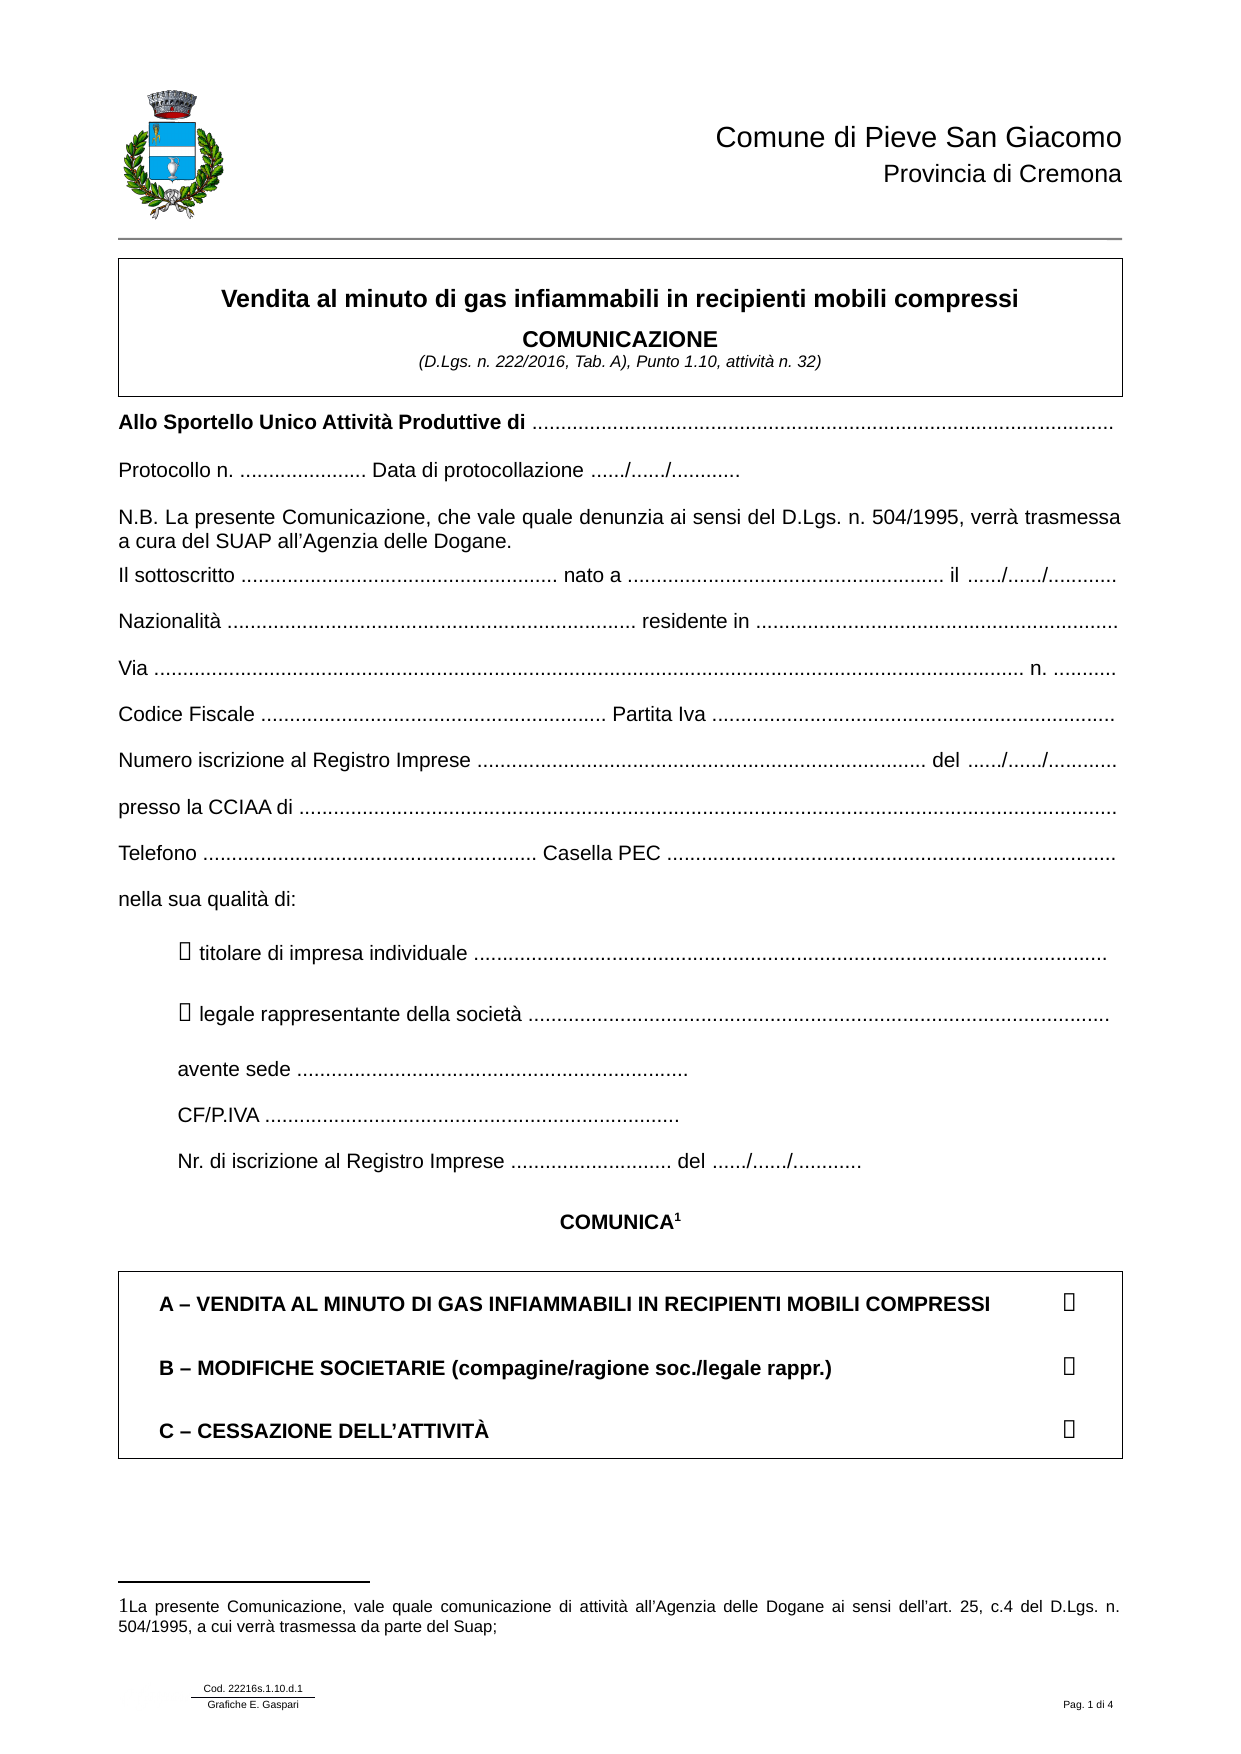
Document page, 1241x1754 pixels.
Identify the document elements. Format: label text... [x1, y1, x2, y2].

text La presente Comunicazione, vale quale comunicazione di attività all’Agenzia delle Dogane ai sensi dell’art. 25, c.4 del D.Lgs. n. 504/1995, a cui verrà trasmessa da parte del Suap; [118, 1593, 1122, 1636]
text Allo Sportello Unico Attività Produttive di ..................................................................................................... [118, 410, 1122, 434]
text Il sottoscritto ....................................................... nato a ....................................................... il ....../....../............ [118, 563, 1122, 587]
text Numero iscrizione al Registro Imprese .............................................................................. del ....../....../............ [118, 748, 1122, 772]
table_header A – VENDITA AL MINUTO DI GAS INFIAMMABILI IN RECIPIENTI MOBILI COMPRESSI  B – MODIFICHE SOCIETARIE (compagine/ragione soc./legale rappr.)  C – CESSAZIONE DELL’ATTIVITÀ  [119, 1272, 1122, 1458]
text Nazionalità ....................................................................... residente in ............................................................... [118, 609, 1122, 633]
table_header Vendita al minuto di gas infiammabili in recipienti mobili compressi COMUNICAZIONE (D.Lgs. n. 222/2016, Tab. A), Punto 1.10, attività n. 32) [119, 259, 1122, 396]
text N.B. La presente Comunicazione, che vale quale denunzia ai sensi del D.Lgs. n. 504/1995, verrà trasmessa a cura del SUAP all’Agenzia delle Dogane. [118, 504, 1122, 552]
text COMUNICA [118, 1210, 1122, 1234]
text Comune di Pieve San Giacomo [224, 121, 1122, 154]
text CF/P.IVA ........................................................................ [177, 1103, 1122, 1127]
text nella sua qualità di: [118, 887, 1122, 911]
text presso la CCIAA di .............................................................................................................................................. [118, 794, 1122, 818]
text avente sede .................................................................... [177, 1057, 1122, 1081]
text Protocollo n. ...................... Data di protocollazione ....../....../............ [118, 458, 1122, 482]
text  legale rappresentante della società ..................................................................................................... [177, 995, 1122, 1029]
text Telefono .......................................................... Casella PEC .............................................................................. [118, 841, 1122, 865]
text Codice Fiscale ............................................................ Partita Iva ...................................................................... [118, 702, 1122, 726]
text Via ....................................................................................................................................................... n. ........... [118, 656, 1122, 679]
picture [122, 90, 224, 221]
text Nr. di iscrizione al Registro Imprese ............................ del ....../....../............ [177, 1149, 1122, 1173]
text  titolare di impresa individuale .............................................................................................................. [177, 934, 1122, 968]
text Provincia di Cremona [224, 159, 1122, 188]
